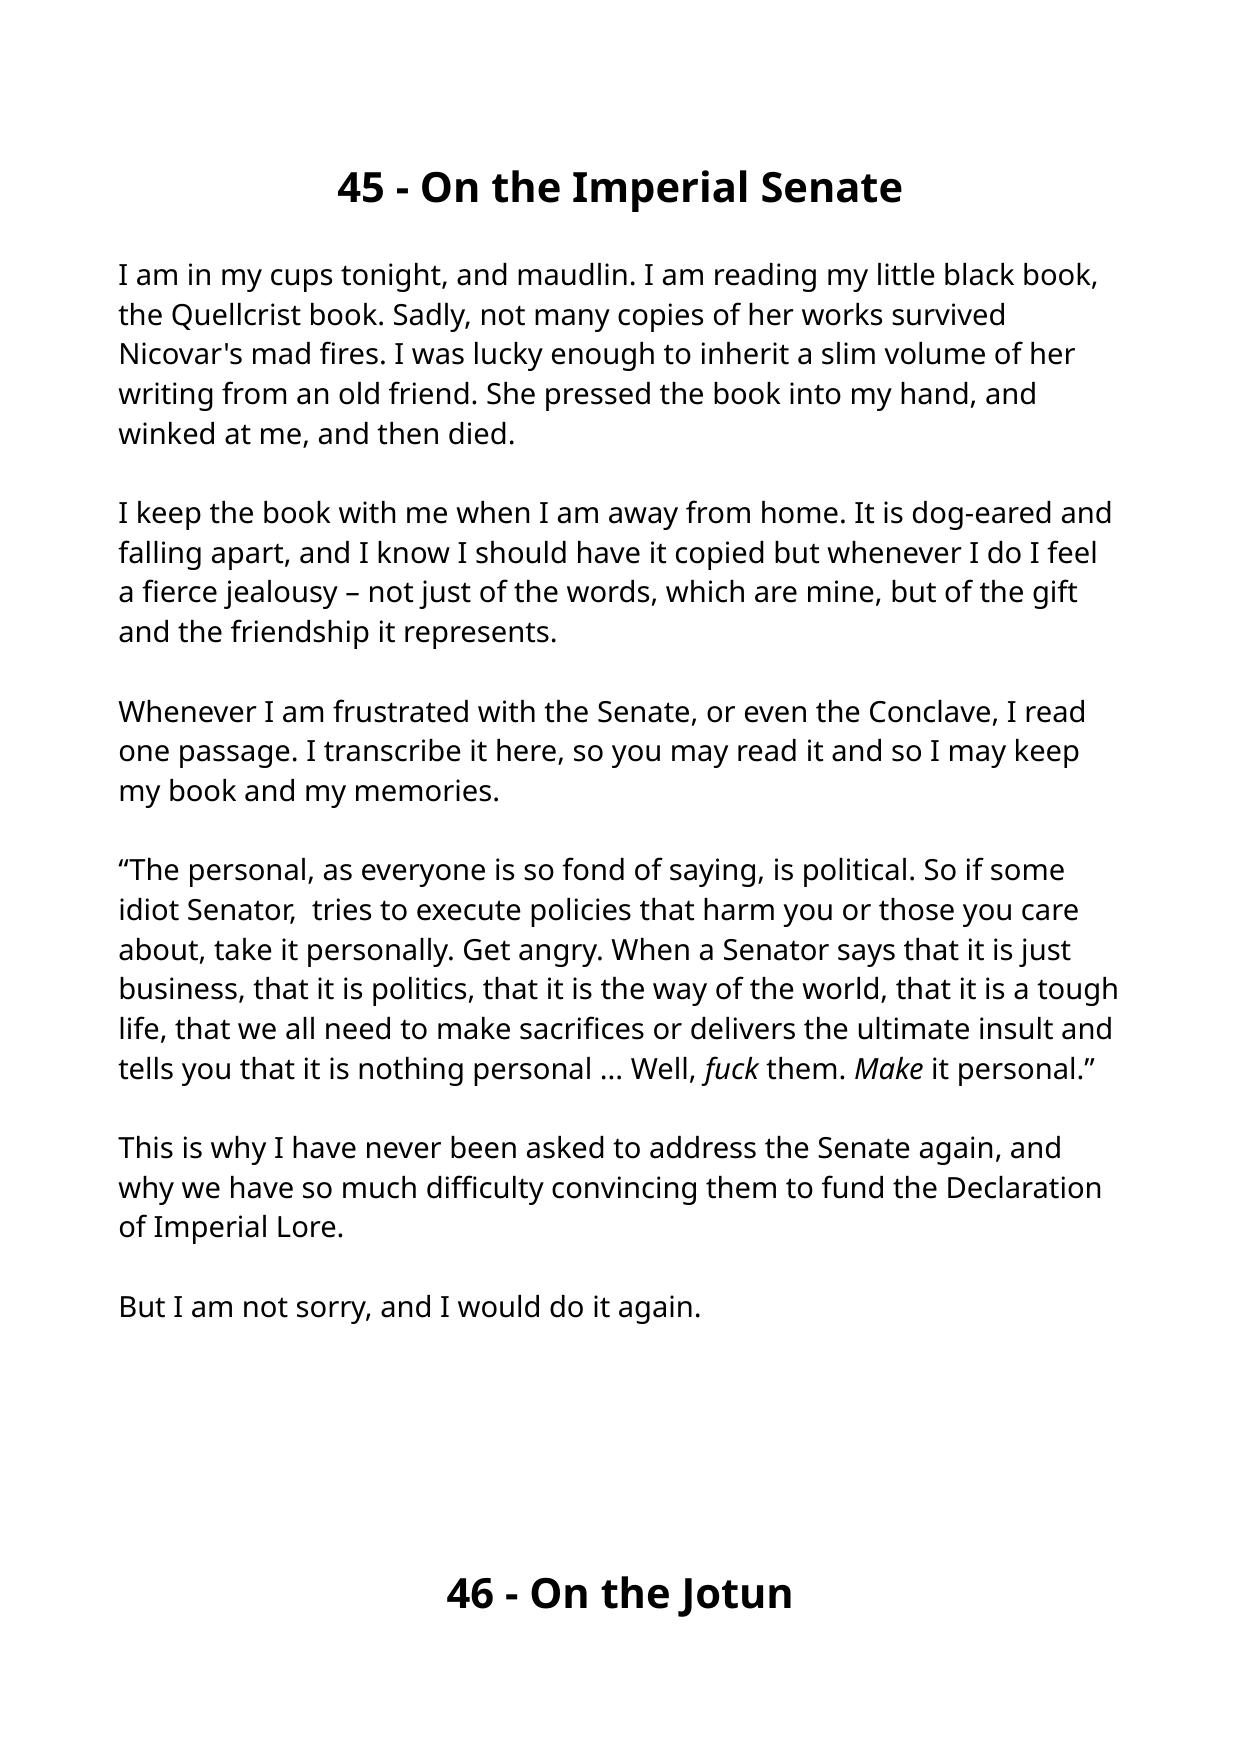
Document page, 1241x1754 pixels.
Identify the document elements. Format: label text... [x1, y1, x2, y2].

text But I am not sorry, and I would do it again. [118, 1286, 1122, 1326]
text 46 - On the Jotun [118, 1564, 1122, 1621]
text “The personal, as everyone is so fond of saying, is political. So if some idiot Senator, tries to execute policies that harm you or those you care about, take it personally. Get angry. When a Senator says that it is just business, that it is politics, that it is the way of the world, that it is a tough life, that we all need to make sacrifices or delivers the ultimate insult and tells you that it is nothing personal ... Well, fuck them. Make it personal.” This is why I have never been asked to address the Senate again, and why we have so much difficulty convincing them to fund the Declaration of Imperial Lore. [118, 849, 1122, 1246]
text 45 - On the Imperial Senate [118, 158, 1122, 214]
text I am in my cups tonight, and maudlin. I am reading my little black book, the Quellcrist book. Sadly, not many copies of her works survived Nicovar's mad fires. I was lucky enough to inherit a slim volume of her writing from an old friend. She pressed the book into my hand, and winked at me, and then died. [118, 254, 1122, 453]
text Whenever I am frustrated with the Senate, or even the Conclave, I read one passage. I transcribe it here, so you may read it and so I may keep my book and my memories. [118, 691, 1122, 810]
text I keep the book with me when I am away from home. It is dog-eared and falling apart, and I know I should have it copied but whenever I do I feel a fierce jealousy – not just of the words, which are mine, but of the gift and the friendship it represents. [118, 492, 1122, 651]
